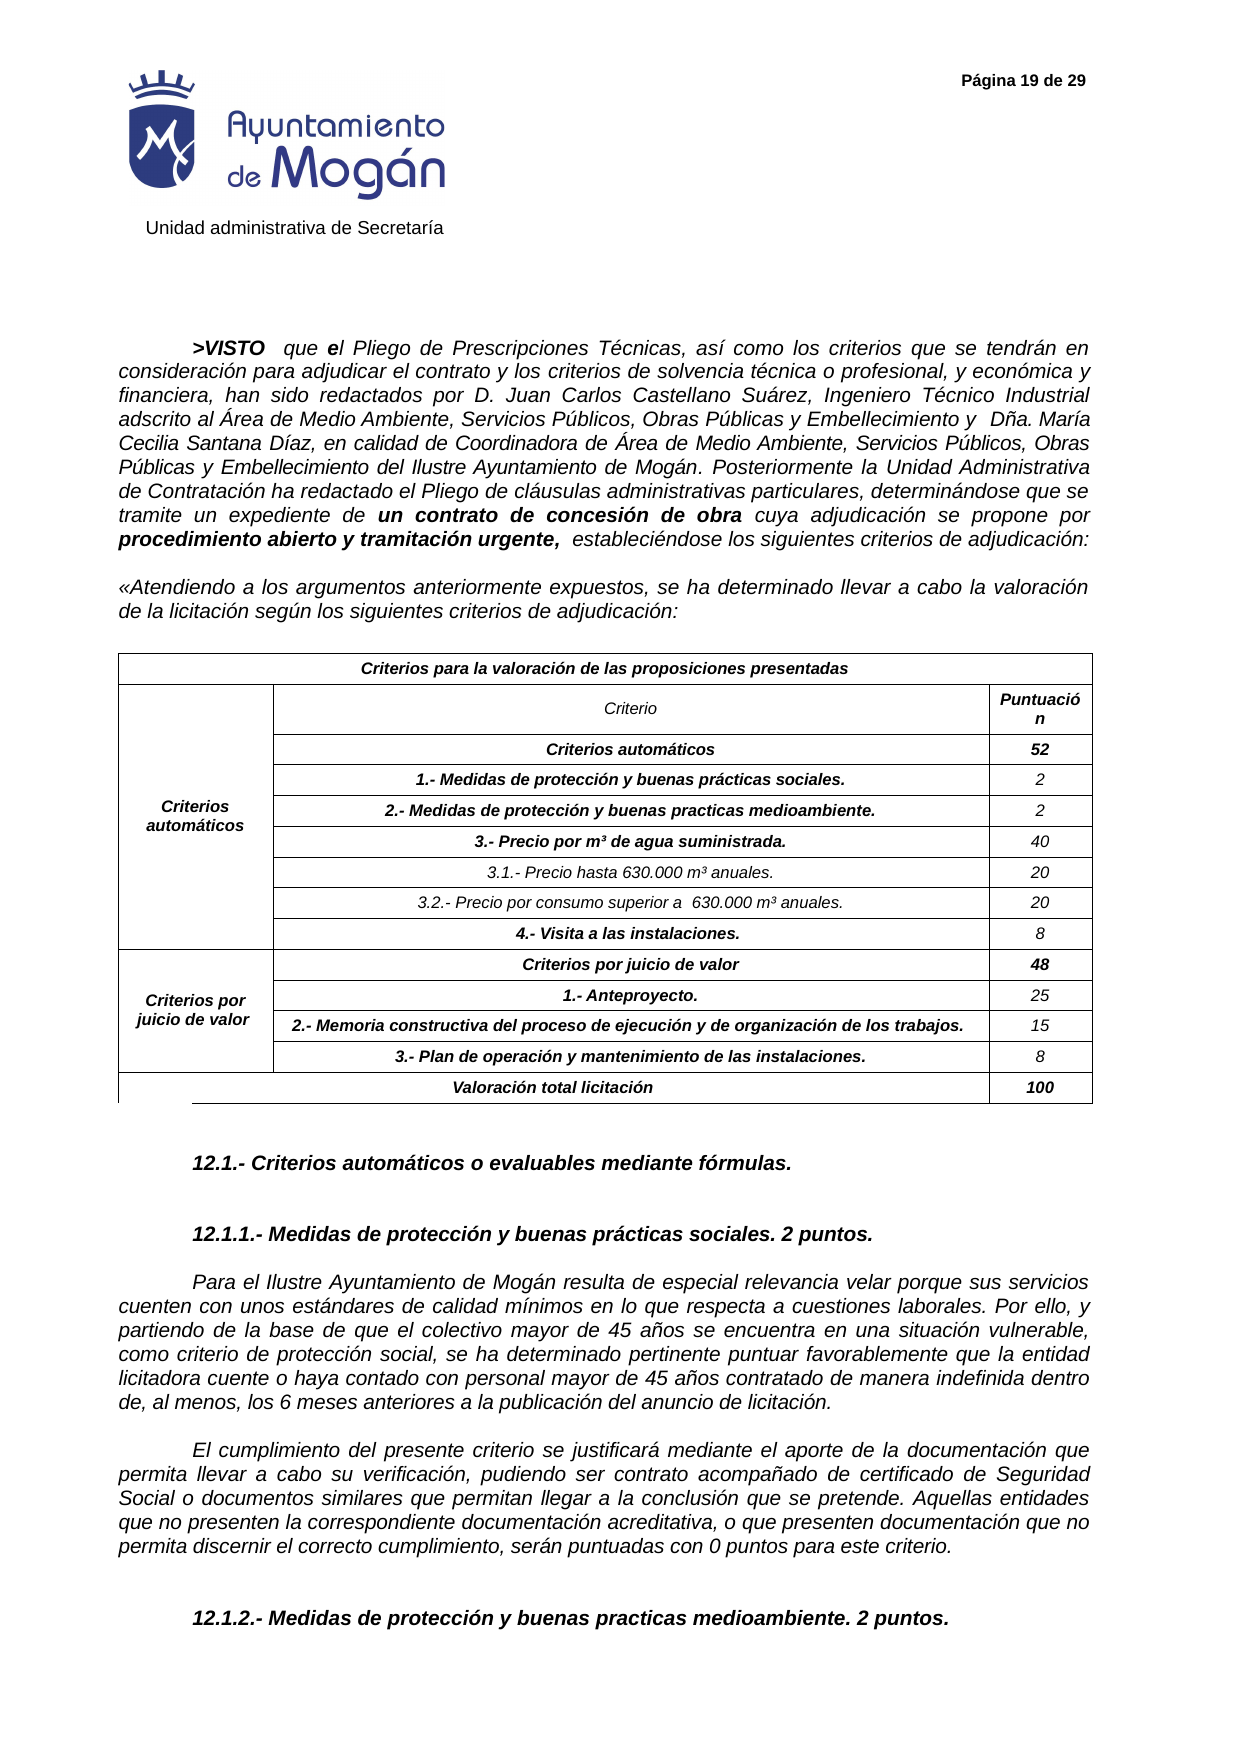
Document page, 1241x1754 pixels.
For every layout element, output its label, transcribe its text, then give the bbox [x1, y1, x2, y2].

table_cell 3.2.- Precio por consumo superior a 630.000 m³ anuales. [274, 888, 989, 918]
text 12.1.2.- Medidas de protección y buenas practicas medioambiente. 2 puntos. [118, 1606, 1092, 1629]
text 12.1.- Criterios automáticos o evaluables mediante fórmulas. [118, 1150, 1092, 1174]
table_cell 2 [990, 765, 1092, 795]
table_cell 1.- Anteproyecto. [274, 981, 989, 1010]
table_cell Criterios por juicio de valor [119, 950, 273, 1072]
table_cell 20 [990, 888, 1092, 918]
table_cell 52 [990, 735, 1092, 764]
text «Atendiendo a los argumentos anteriormente expuestos, se ha determinado llevar a cabo la valoración de la licitación según los siguientes criterios de adjudicación: [118, 575, 1092, 623]
table_cell Criterios por juicio de valor [274, 950, 989, 979]
table_cell Criterio [274, 685, 989, 734]
table_cell 15 [990, 1011, 1092, 1041]
table_cell 20 [990, 858, 1092, 887]
text >VISTO que el Pliego de Prescripciones Técnicas, así como los criterios que se tendrán en consideración para adjudicar el contrato y los criterios de solvencia técnica o profesional, y económica y financiera, han sido redactados por D. Juan Carlos Castellano Suárez, Ingeniero Técnico Industrial adscrito al Área de Medio Ambiente, Servicios Públicos, Obras Públicas y Embellecimiento y Dña. María Cecilia Santana Díaz, en calidad de Coordinadora de Área de Medio Ambiente, Servicios Públicos, Obras Públicas y Embellecimiento del Ilustre Ayuntamiento de Mogán. Posteriormente la Unidad Administrativa de Contratación ha redactado el Pliego de cláusulas administrativas particulares, determinándose que se tramite un expediente de un contrato de concesión de obra cuya adjudicación se propone por procedimiento abierto y tramitación urgente, estableciéndose los siguientes criterios de adjudicación: [118, 335, 1092, 551]
table_cell Criterios automáticos [119, 685, 273, 949]
text Para el Ilustre Ayuntamiento de Mogán resulta de especial relevancia velar porque sus servicios cuenten con unos estándares de calidad mínimos en lo que respecta a cuestiones laborales. Por ello, y partiendo de la base de que el colectivo mayor de 45 años se encuentra en una situación vulnerable, como criterio de protección social, se ha determinado pertinente puntuar favorablemente que la entidad licitadora cuente o haya contado con personal mayor de 45 años contratado de manera indefinida dentro de, al menos, los 6 meses anteriores a la publicación del anuncio de licitación. [118, 1270, 1092, 1414]
table_cell 25 [990, 981, 1092, 1010]
table_cell 8 [990, 1042, 1092, 1072]
table_cell 100 [990, 1073, 1092, 1102]
table_cell 2 [990, 796, 1092, 826]
table_header Criterios para la valoración de las proposiciones presentadas [119, 654, 1092, 684]
table_cell 3.- Plan de operación y mantenimiento de las instalaciones. [274, 1042, 989, 1072]
text 12.1.1.- Medidas de protección y buenas prácticas sociales. 2 puntos. [118, 1222, 1092, 1246]
table_cell 48 [990, 950, 1092, 979]
table_cell Valoración total licitación [119, 1073, 989, 1102]
table_cell 8 [990, 919, 1092, 949]
table_cell 40 [990, 827, 1092, 857]
table_cell 3.1.- Precio hasta 630.000 m³ anuales. [274, 858, 989, 887]
picture [128, 70, 445, 206]
table_cell 2.- Memoria constructiva del proceso de ejecución y de organización de los trabajos. [274, 1011, 989, 1041]
table_cell Criterios automáticos [274, 735, 989, 764]
table_cell 3.- Precio por m³ de agua suministrada. [274, 827, 989, 857]
table_cell 1.- Medidas de protección y buenas prácticas sociales. [274, 765, 989, 795]
table_cell Puntuación [990, 685, 1092, 734]
text El cumplimiento del presente criterio se justificará mediante el aporte de la documentación que permita llevar a cabo su verificación, pudiendo ser contrato acompañado de certificado de Seguridad Social o documentos similares que permitan llegar a la conclusión que se pretende. Aquellas entidades que no presenten la correspondiente documentación acreditativa, o que presenten documentación que no permita discernir el correcto cumplimiento, serán puntuadas con 0 puntos para este criterio. [118, 1438, 1092, 1558]
table_cell 4.- Visita a las instalaciones. [274, 919, 989, 949]
table_cell 2.- Medidas de protección y buenas practicas medioambiente. [274, 796, 989, 826]
